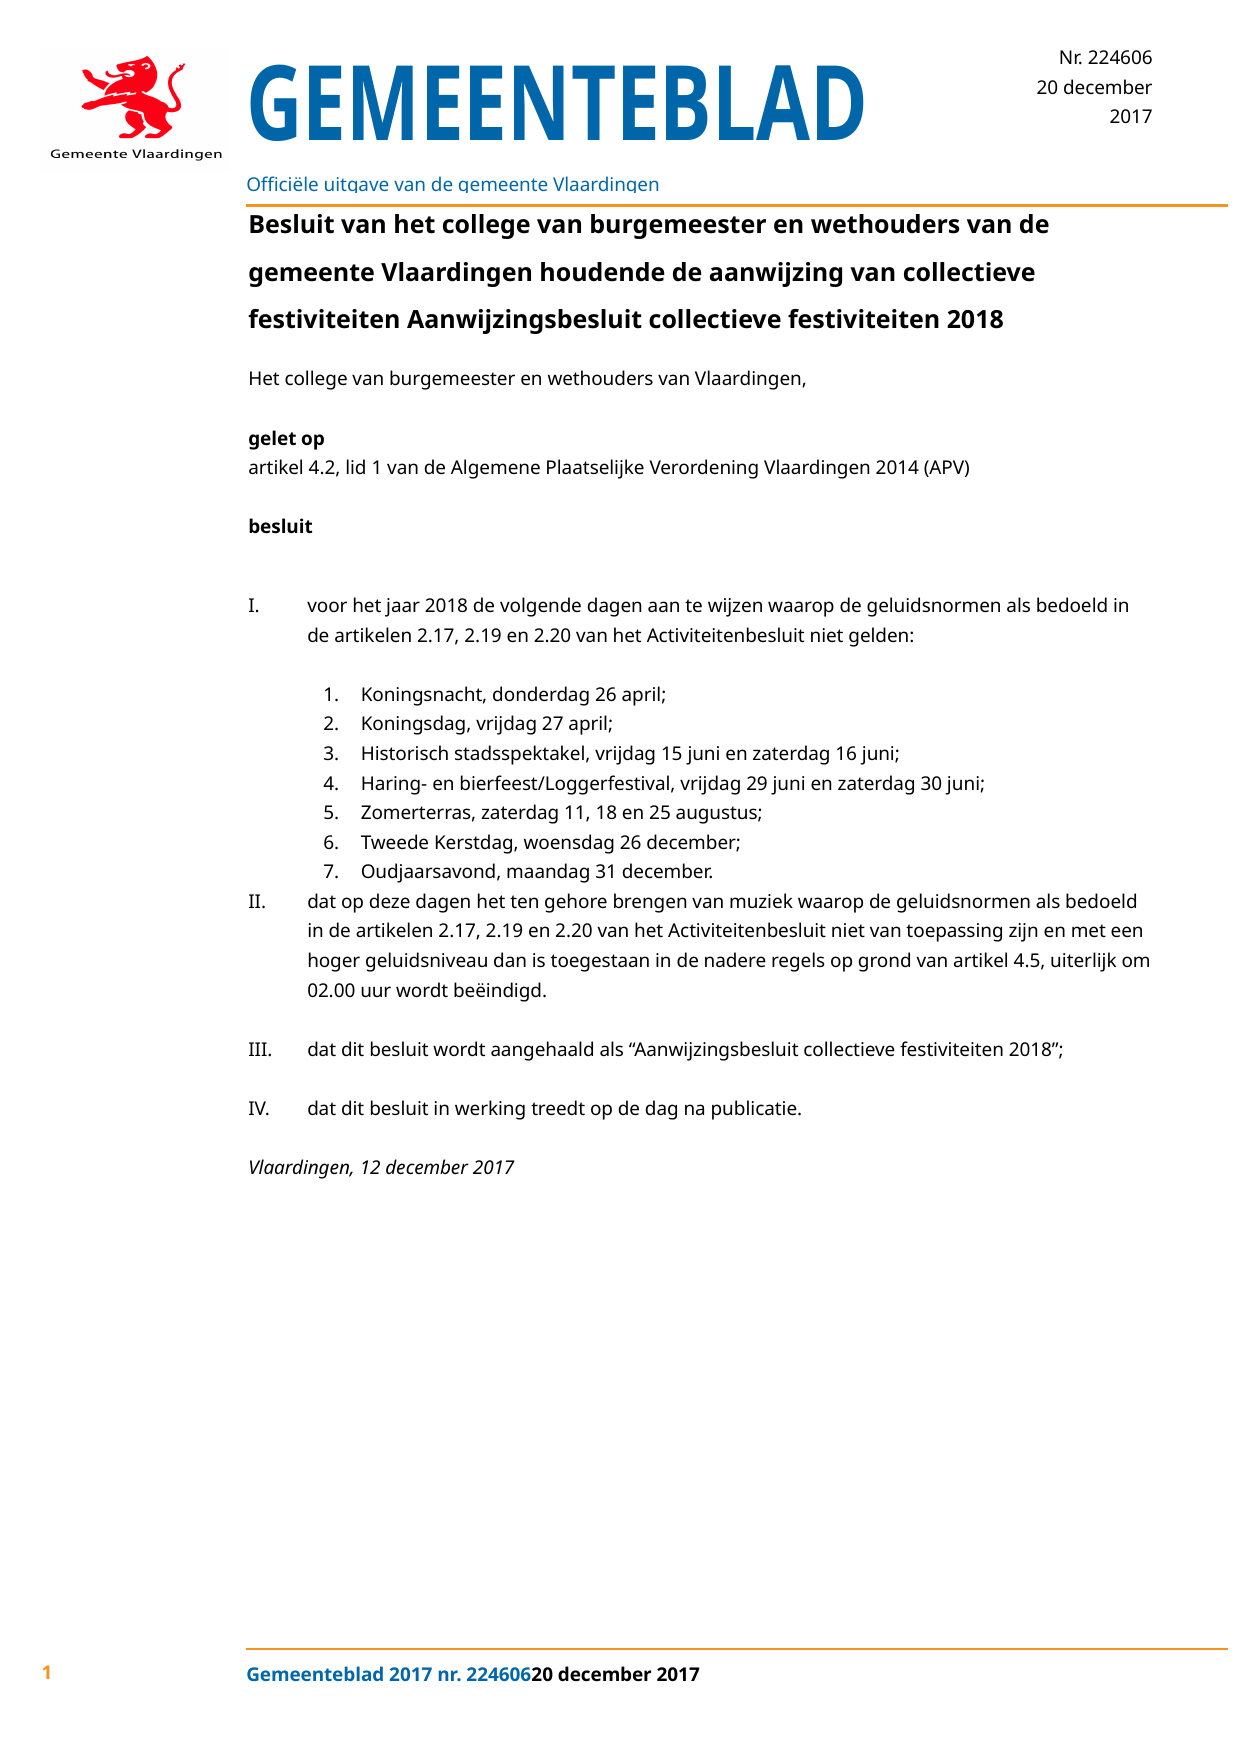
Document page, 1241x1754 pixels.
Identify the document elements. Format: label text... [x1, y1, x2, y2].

text Het college van burgemeester en wethouders van Vlaardingen, [248, 366, 1152, 391]
list Koningsdag, vrijdag 27 april; [323, 711, 1152, 736]
list Historisch stadsspektakel, vrijdag 15 juni en zaterdag 16 juni; [323, 740, 1152, 766]
list Haring- en bierfeest/Loggerfestival, vrijdag 29 juni en zaterdag 30 juni; [323, 770, 1152, 796]
list Zomerterras, zaterdag 11, 18 en 25 augustus; [323, 799, 1152, 825]
picture [41, 47, 231, 172]
text artikel 4.2, lid 1 van de Algemene Plaatselijke Verordening Vlaardingen 2014 (APV) [248, 454, 1152, 480]
list Tweede Kerstdag, woensdag 26 december; [323, 829, 1152, 855]
list dat op deze dagen het ten gehore brengen van muziek waarop de geluidsnormen als bedoeld in de artikelen 2.17, 2.19 en 2.20 van het Activiteitenbesluit niet van toepassing zijn en met een hoger geluidsniveau dan is toegestaan in de nadere regels op grond van artikel 4.5, uiterlijk om 02.00 uur wordt beëindigd. [248, 888, 1152, 1003]
list dat dit besluit wordt aangehaald als “Aanwijzingsbesluit collectieve festiviteiten 2018”; [248, 1036, 1152, 1062]
list dat dit besluit in werking treedt op de dag na publicatie. [248, 1095, 1152, 1121]
text Vlaardingen, 12 december 2017 [248, 1154, 1152, 1180]
list Oudjaarsavond, maandag 31 december. [323, 858, 1152, 884]
list voor het jaar 2018 de volgende dagen aan te wijzen waarop de geluidsnormen als bedoeld in de artikelen 2.17, 2.19 en 2.20 van het Activiteitenbesluit niet gelden: [248, 592, 1152, 648]
text besluit [248, 513, 1152, 539]
list Koningsnacht, donderdag 26 april; [323, 681, 1152, 707]
text Besluit van het college van burgemeester en wethouders van de gemeente Vlaardingen houdende de aanwijzing van collectieve festiviteiten Aanwijzingsbesluit collectieve festiviteiten 2018 [248, 207, 1152, 336]
text gelet op [248, 425, 1152, 450]
